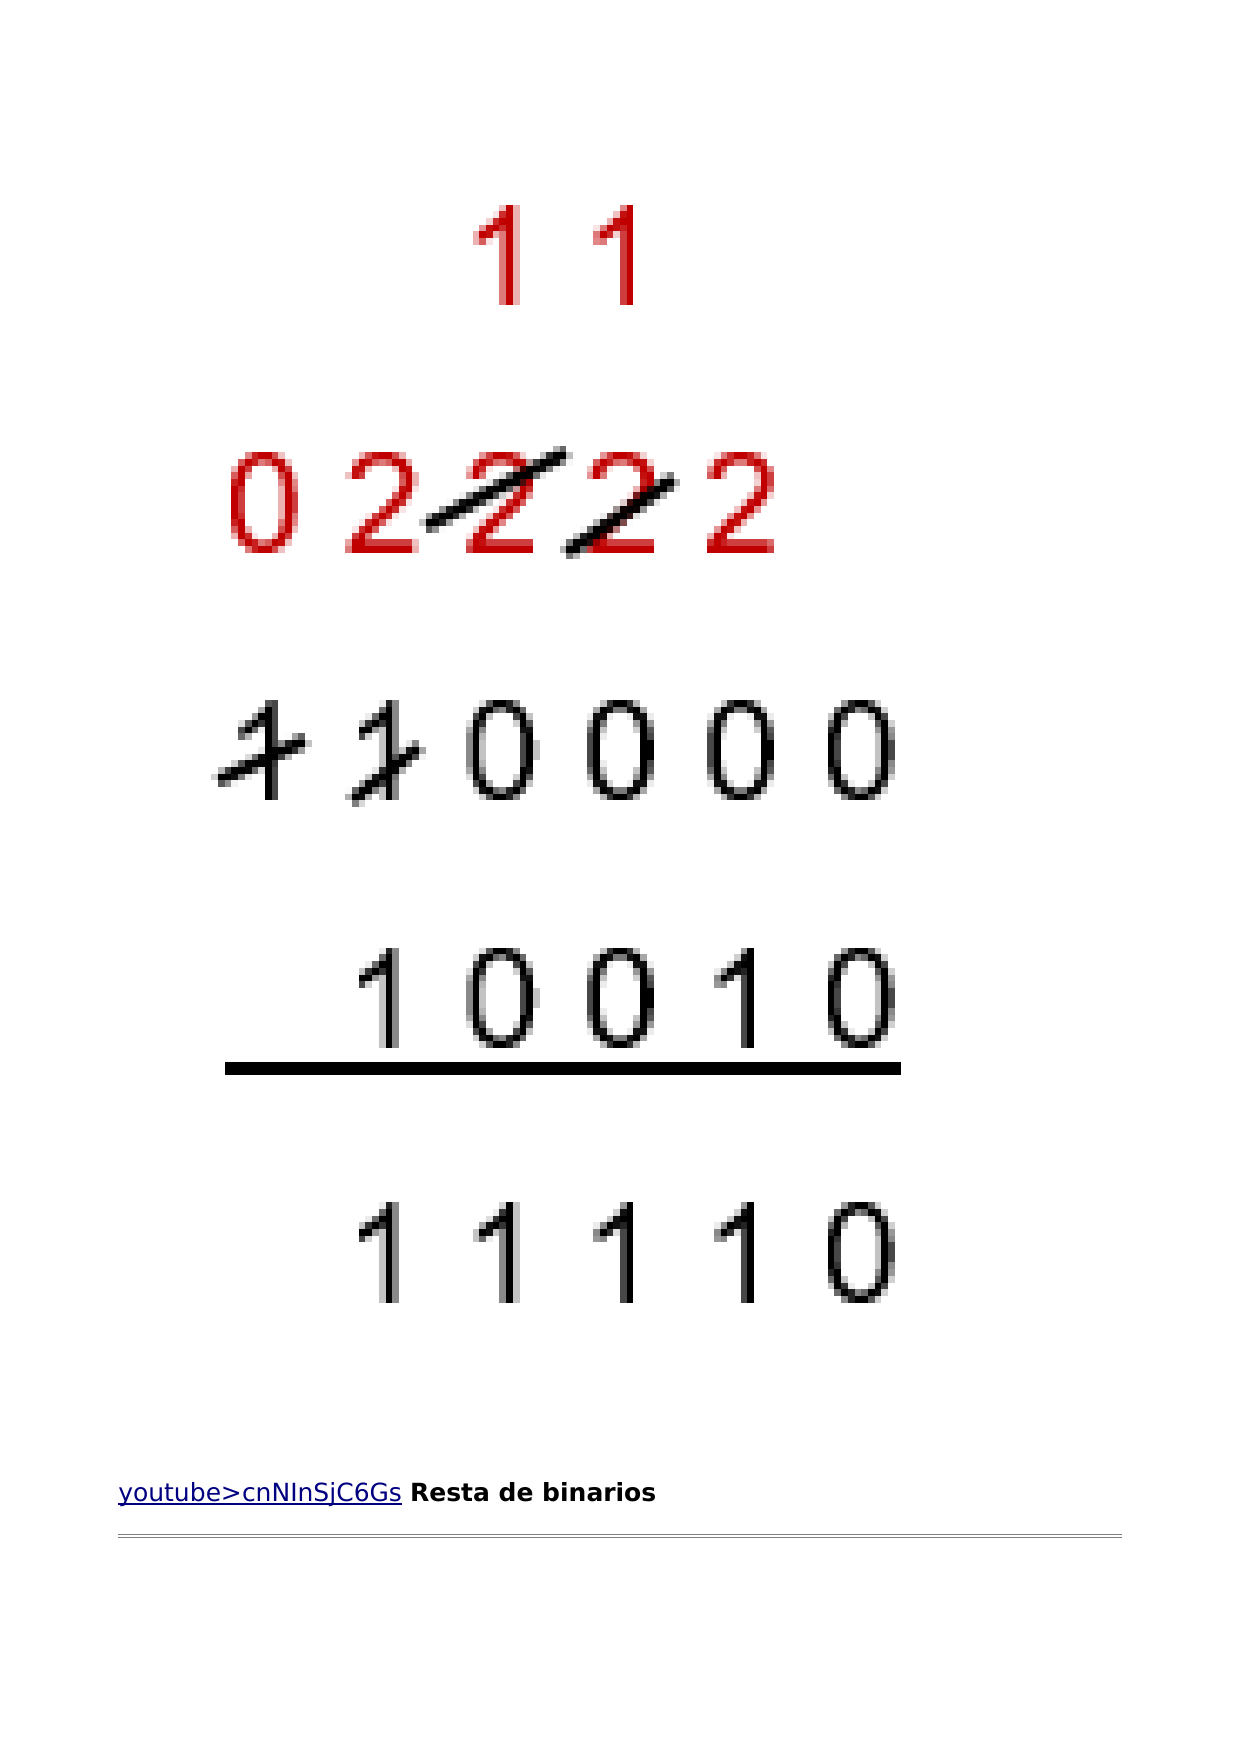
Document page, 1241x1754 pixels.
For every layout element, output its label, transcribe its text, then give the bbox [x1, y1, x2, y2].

picture [118, 118, 1123, 1437]
text youtube>cnNInSjC6Gs Resta de binarios [118, 1478, 1122, 1507]
